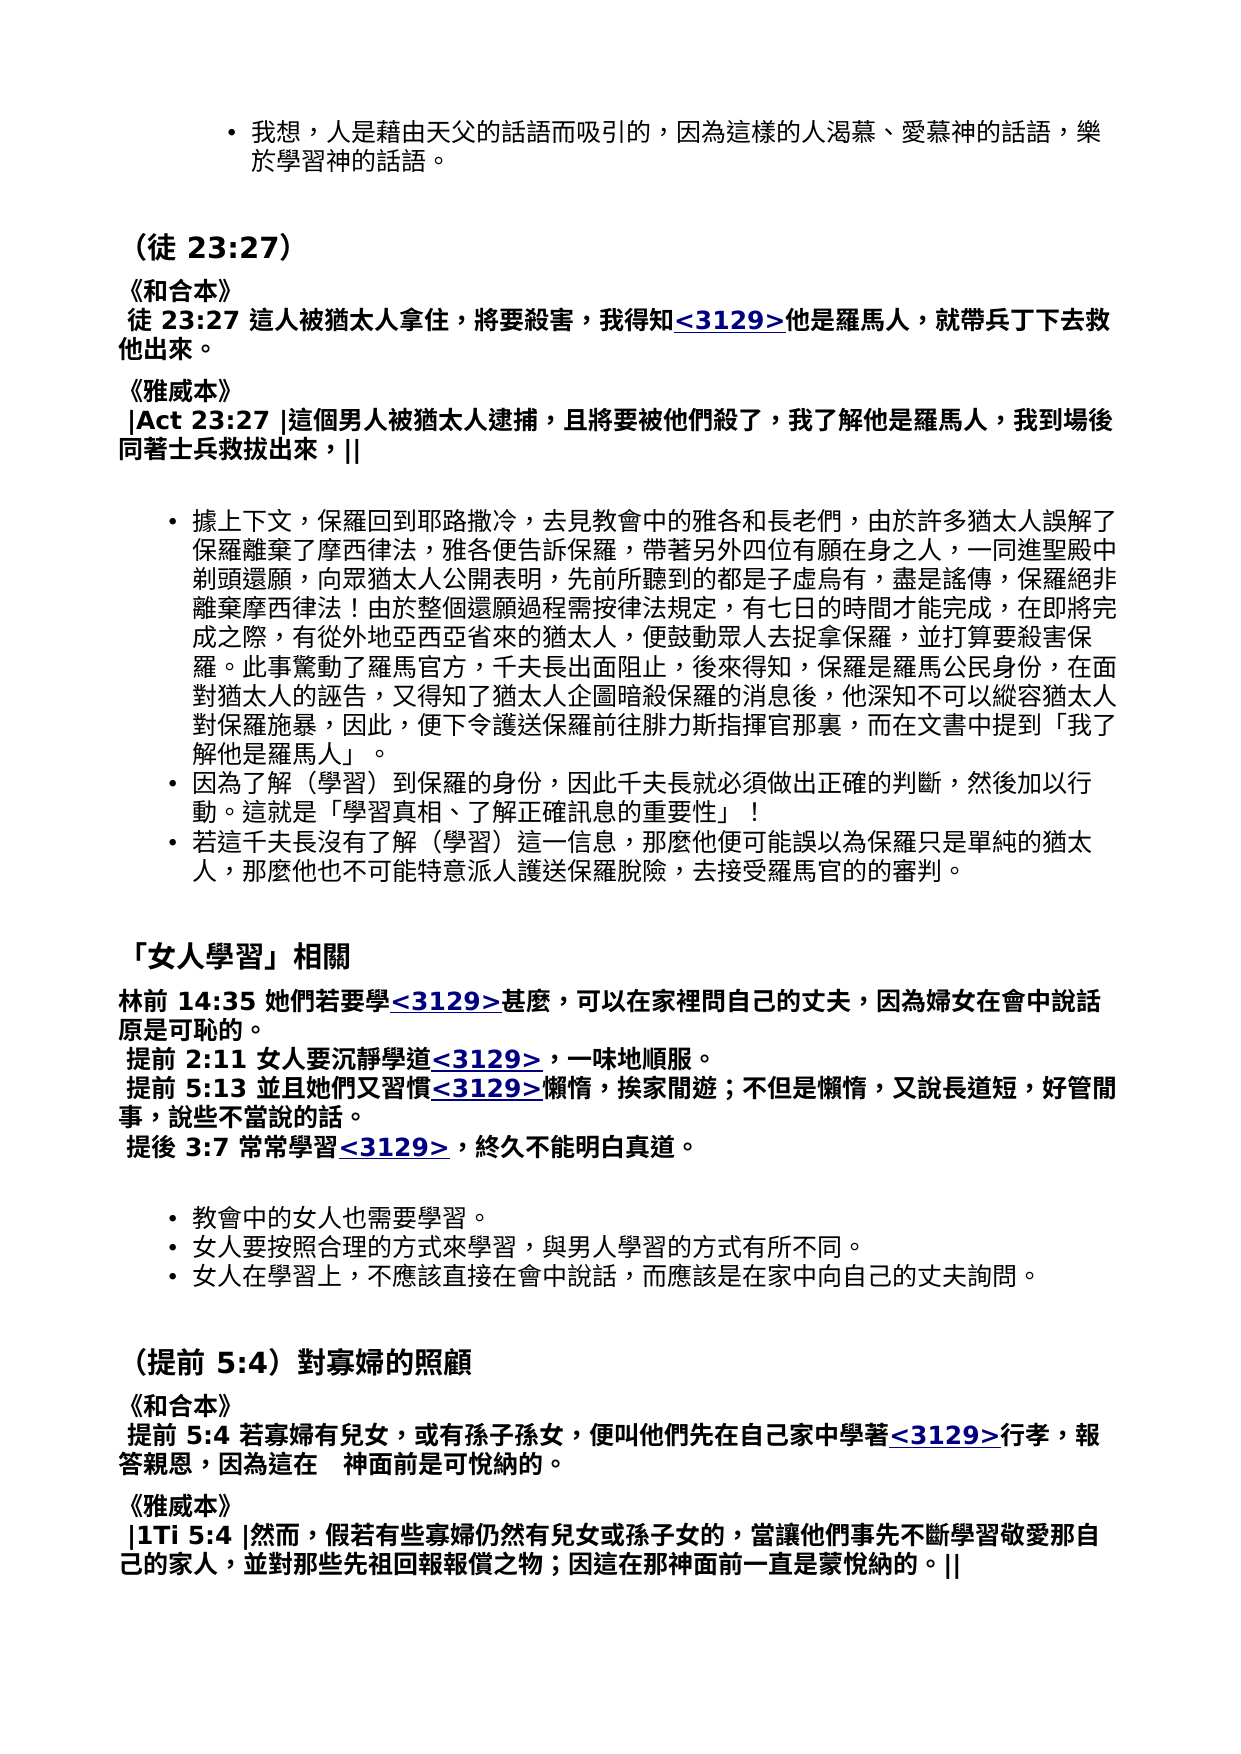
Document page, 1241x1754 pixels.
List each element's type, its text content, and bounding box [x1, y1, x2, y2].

list 教會中的女人也需要學習。 [177, 1204, 1122, 1233]
subtitle 「女人學習」相關 [118, 941, 1122, 974]
text 林前 14:35 她們若要學<3129>甚麼，可以在家裡問自己的丈夫，因為婦女在會中說話原是可恥的。 提前 2:11 女人要沉靜學道<3129>，一味地順服。 提前 5:13 並且她們又習慣<3129>懶惰，挨家閒遊；不但是懶惰，又說長道短，好管閒事，說些不當說的話。 提後 3:7 常常學習<3129>，終久不能明白真道。 [118, 987, 1122, 1162]
list 我想，人是藉由天父的話語而吸引的，因為這樣的人渴慕、愛慕神的話語，樂於學習神的話語。 [236, 118, 1122, 176]
list 若這千夫長沒有了解（學習）這一信息，那麼他便可能誤以為保羅只是單純的猶太人，那麼他也不可能特意派人護送保羅脫險，去接受羅馬官的的審判。 [177, 828, 1122, 886]
list 據上下文，保羅回到耶路撒冷，去見教會中的雅各和長老們，由於許多猶太人誤解了保羅離棄了摩西律法，雅各便告訴保羅，帶著另外四位有願在身之人，一同進聖殿中剃頭還願，向眾猶太人公開表明，先前所聽到的都是子虛烏有，盡是謠傳，保羅絕非離棄摩西律法！由於整個還願過程需按律法規定，有七日的時間才能完成，在即將完成之際，有從外地亞西亞省來的猶太人，便鼓動眾人去捉拿保羅，並打算要殺害保羅。此事驚動了羅馬官方，千夫長出面阻止，後來得知，保羅是羅馬公民身份，在面對猶太人的誣告，又得知了猶太人企圖暗殺保羅的消息後，他深知不可以縱容猶太人對保羅施暴，因此，便下令護送保羅前往腓力斯指揮官那裏，而在文書中提到「我了解他是羅馬人」。 [177, 507, 1122, 769]
subtitle （徒 23:27） [118, 231, 1122, 265]
text 《雅威本》 |1Ti 5:4 |然而，假若有些寡婦仍然有兒女或孫子女的，當讓他們事先不斷學習敬愛那自己的家人，並對那些先祖回報報償之物；因這在那神面前一直是蒙悅納的。|| [118, 1492, 1122, 1580]
list 女人要按照合理的方式來學習，與男人學習的方式有所不同。 [177, 1233, 1122, 1262]
text 《和合本》 徒 23:27 這人被猶太人拿住，將要殺害，我得知<3129>他是羅馬人，就帶兵丁下去救他出來。 [118, 277, 1122, 365]
subtitle （提前 5:4）對寡婦的照顧 [118, 1346, 1122, 1380]
list 女人在學習上，不應該直接在會中說話，而應該是在家中向自己的丈夫詢問。 [177, 1262, 1122, 1291]
text 《雅威本》 |Act 23:27 |這個男人被猶太人逮捕，且將要被他們殺了，我了解他是羅馬人，我到場後同著士兵救拔出來，|| [118, 377, 1122, 465]
list 因為了解（學習）到保羅的身份，因此千夫長就必須做出正確的判斷，然後加以行動。這就是「學習真相、了解正確訊息的重要性」！ [177, 769, 1122, 828]
text 《和合本》 提前 5:4 若寡婦有兒女，或有孫子孫女，便叫他們先在自己家中學著<3129>行孝，報答親恩，因為這在 神面前是可悅納的。 [118, 1392, 1122, 1480]
